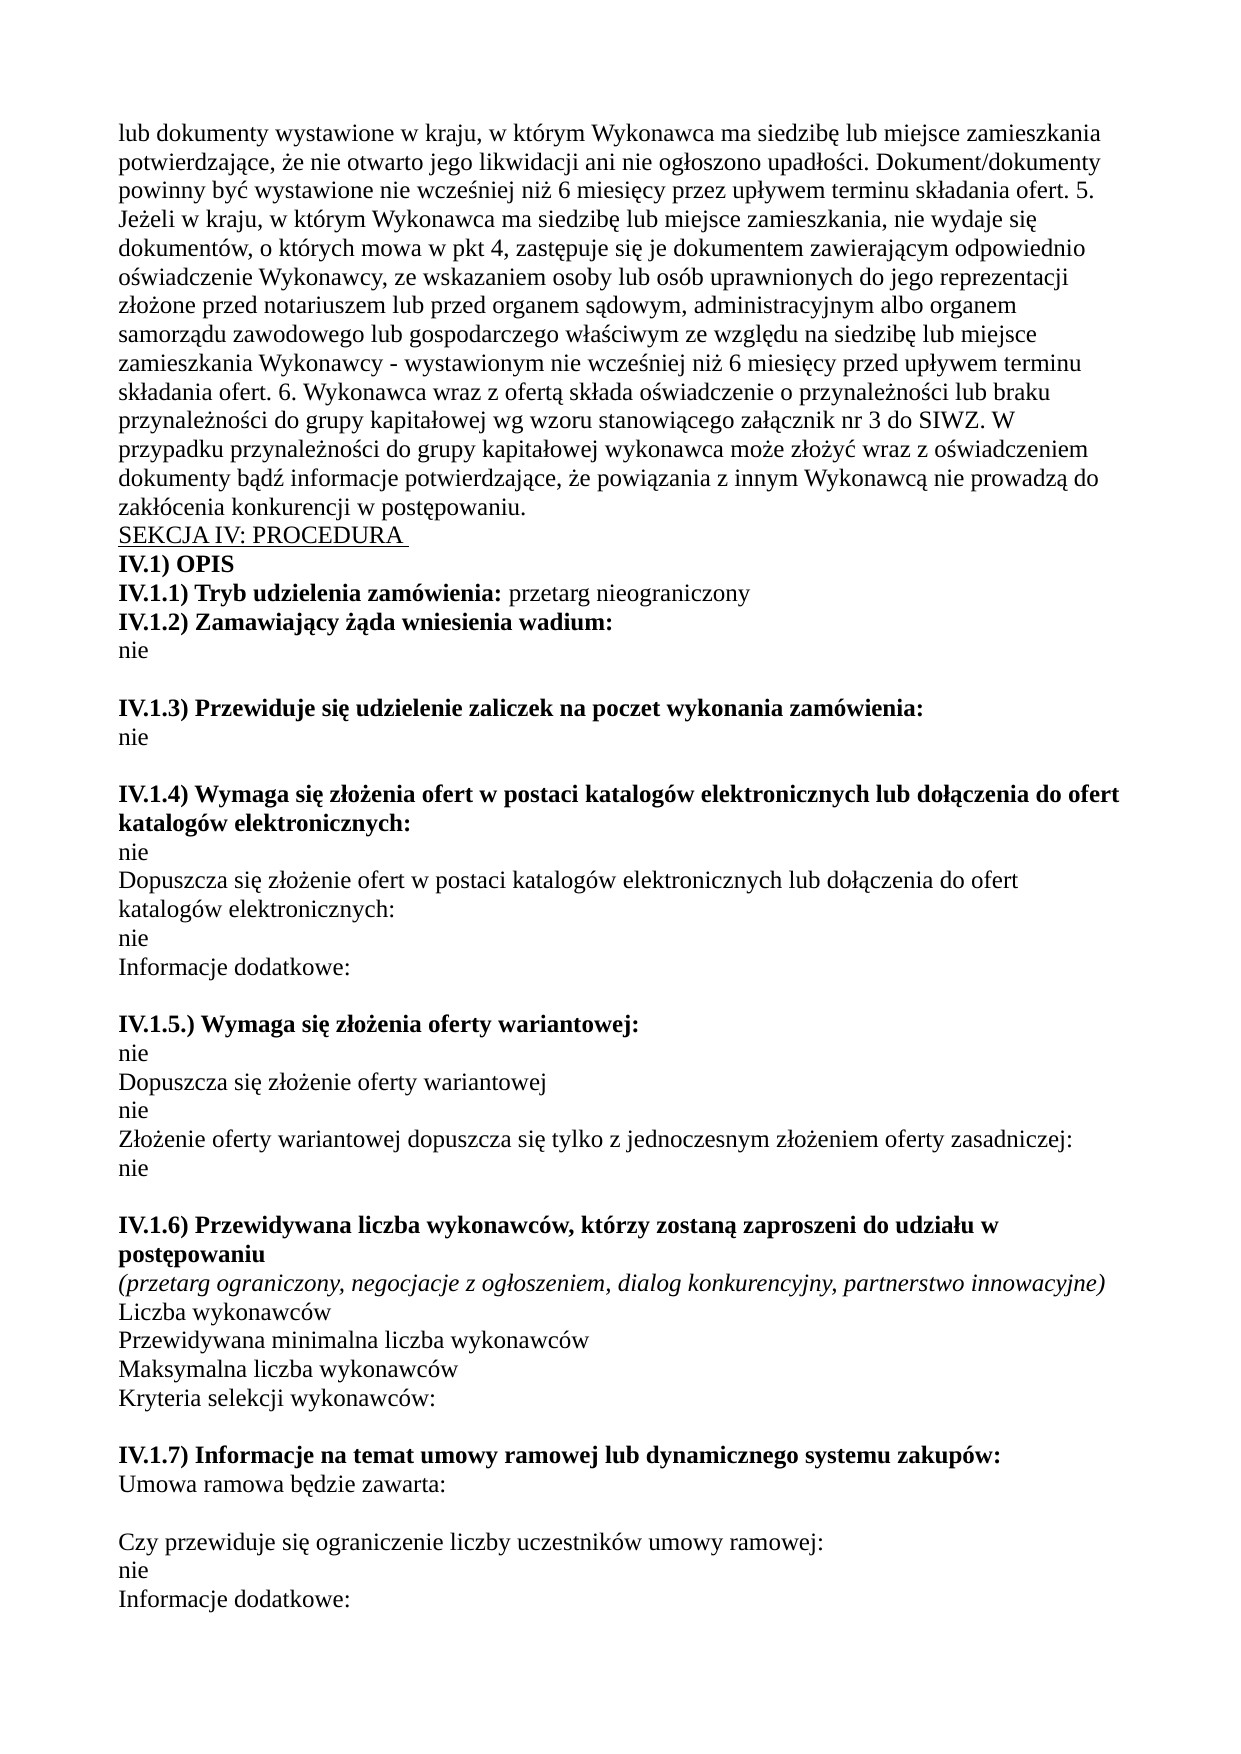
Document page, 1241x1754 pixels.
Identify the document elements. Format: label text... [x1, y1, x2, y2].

text SEKCJA IV: PROCEDURA [118, 521, 1122, 549]
text Umowa ramowa będzie zawarta: Czy przewiduje się ograniczenie liczby uczestników umowy ramowej: nie Informacje dodatkowe: [118, 1469, 1122, 1613]
text Liczba wykonawców Przewidywana minimalna liczba wykonawców Maksymalna liczba wykonawców Kryteria selekcji wykonawców: [118, 1297, 1122, 1412]
text IV.1.7) Informacje na temat umowy ramowej lub dynamicznego systemu zakupów: [118, 1412, 1122, 1469]
text nie [118, 722, 1122, 751]
text IV.1.4) Wymaga się złożenia ofert w postaci katalogów elektronicznych lub dołączenia do ofert katalogów elektronicznych: [118, 751, 1122, 837]
text lub dokumenty wystawione w kraju, w którym Wykonawca ma siedzibę lub miejsce zamieszkania potwierdzające, że nie otwarto jego likwidacji ani nie ogłoszono upadłości. Dokument/dokumenty powinny być wystawione nie wcześniej niż 6 miesięcy przez upływem terminu składania ofert. 5. Jeżeli w kraju, w którym Wykonawca ma siedzibę lub miejsce zamieszkania, nie wydaje się dokumentów, o których mowa w pkt 4, zastępuje się je dokumentem zawierającym odpowiednio oświadczenie Wykonawcy, ze wskazaniem osoby lub osób uprawnionych do jego reprezentacji złożone przed notariuszem lub przed organem sądowym, administracyjnym albo organem samorządu zawodowego lub gospodarczego właściwym ze względu na siedzibę lub miejsce zamieszkania Wykonawcy - wystawionym nie wcześniej niż 6 miesięcy przed upływem terminu składania ofert. 6. Wykonawca wraz z ofertą składa oświadczenie o przynależności lub braku przynależności do grupy kapitałowej wg wzoru stanowiącego załącznik nr 3 do SIWZ. W przypadku przynależności do grupy kapitałowej wykonawca może złożyć wraz z oświadczeniem dokumenty bądź informacje potwierdzające, że powiązania z innym Wykonawcą nie prowadzą do zakłócenia konkurencji w postępowaniu. [118, 118, 1122, 521]
text nie Dopuszcza się złożenie oferty wariantowej nie Złożenie oferty wariantowej dopuszcza się tylko z jednoczesnym złożeniem oferty zasadniczej: nie [118, 1038, 1122, 1182]
text nie [118, 636, 1122, 664]
text IV.1.6) Przewidywana liczba wykonawców, którzy zostaną zaproszeni do udziału w postępowaniu (przetarg ograniczony, negocjacje z ogłoszeniem, dialog konkurencyjny, partnerstwo innowacyjne) [118, 1182, 1122, 1297]
text IV.1.5.) Wymaga się złożenia oferty wariantowej: [118, 981, 1122, 1038]
text IV.1) OPIS IV.1.1) Tryb udzielenia zamówienia: przetarg nieograniczony IV.1.2) Zamawiający żąda wniesienia wadium: [118, 549, 1122, 636]
text IV.1.3) Przewiduje się udzielenie zaliczek na poczet wykonania zamówienia: [118, 664, 1122, 722]
text nie Dopuszcza się złożenie ofert w postaci katalogów elektronicznych lub dołączenia do ofert katalogów elektronicznych: nie Informacje dodatkowe: [118, 837, 1122, 981]
